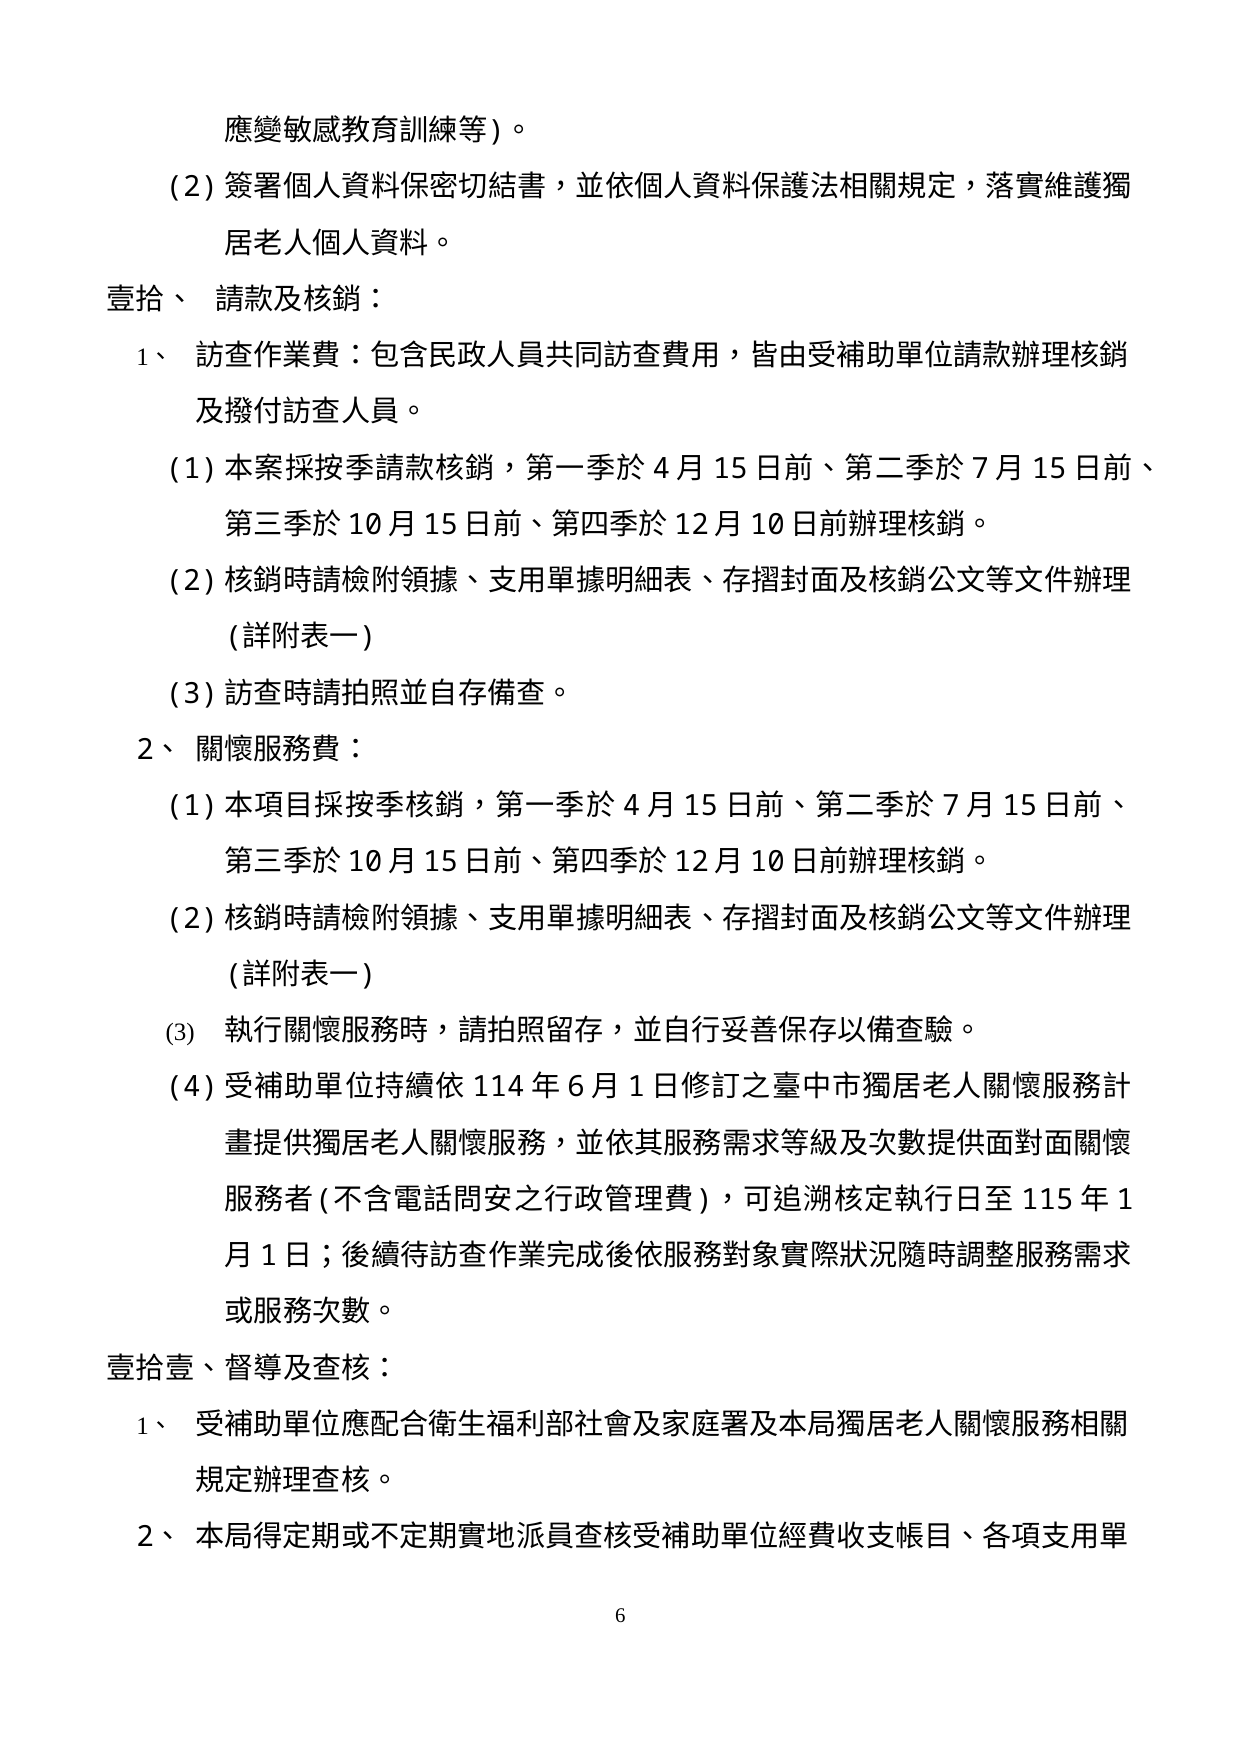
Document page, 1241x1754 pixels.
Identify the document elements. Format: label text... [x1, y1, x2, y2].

list 請款及核銷： [106, 264, 1134, 321]
list 受補助單位應配合衛生福利部社會及家庭署及本局獨居老人關懷服務相關規定辦理查核。 [136, 1389, 1134, 1502]
list 應變敏感教育訓練等)。 [165, 96, 1134, 152]
list 執行關懷服務時，請拍照留存，並自行妥善保存以備查驗。 [165, 996, 1134, 1052]
list 督導及查核： [106, 1333, 1134, 1389]
list 本項目採按季核銷，第一季於4月15日前、第二季於7月15日前、第三季於10月15日前、第四季於12月10日前辦理核銷。 [165, 771, 1134, 883]
list 核銷時請檢附領據、支用單據明細表、存摺封面及核銷公文等文件辦理(詳附表一) [165, 546, 1134, 658]
list 核銷時請檢附領據、支用單據明細表、存摺封面及核銷公文等文件辦理(詳附表一) [165, 883, 1134, 996]
list 關懷服務費： [136, 714, 1134, 771]
list 訪查作業費：包含民政人員共同訪查費用，皆由受補助單位請款辦理核銷及撥付訪查人員。 [136, 321, 1134, 433]
list 本局得定期或不定期實地派員查核受補助單位經費收支帳目、各項支用單 [136, 1502, 1134, 1558]
list 本案採按季請款核銷，第一季於4月15日前、第二季於7月15日前、第三季於10月15日前、第四季於12月10日前辦理核銷。 [165, 433, 1134, 546]
list 受補助單位持續依114年6月1日修訂之臺中市獨居老人關懷服務計畫提供獨居老人關懷服務，並依其服務需求等級及次數提供面對面關懷服務者(不含電話問安之行政管理費)，可追溯核定執行日至115年1月1日；後續待訪查作業完成後依服務對象實際狀況隨時調整服務需求或服務次數。 [165, 1052, 1134, 1333]
list 訪查時請拍照並自存備查。 [165, 658, 1134, 714]
list 簽署個人資料保密切結書，並依個人資料保護法相關規定，落實維護獨居老人個人資料。 [165, 152, 1134, 264]
